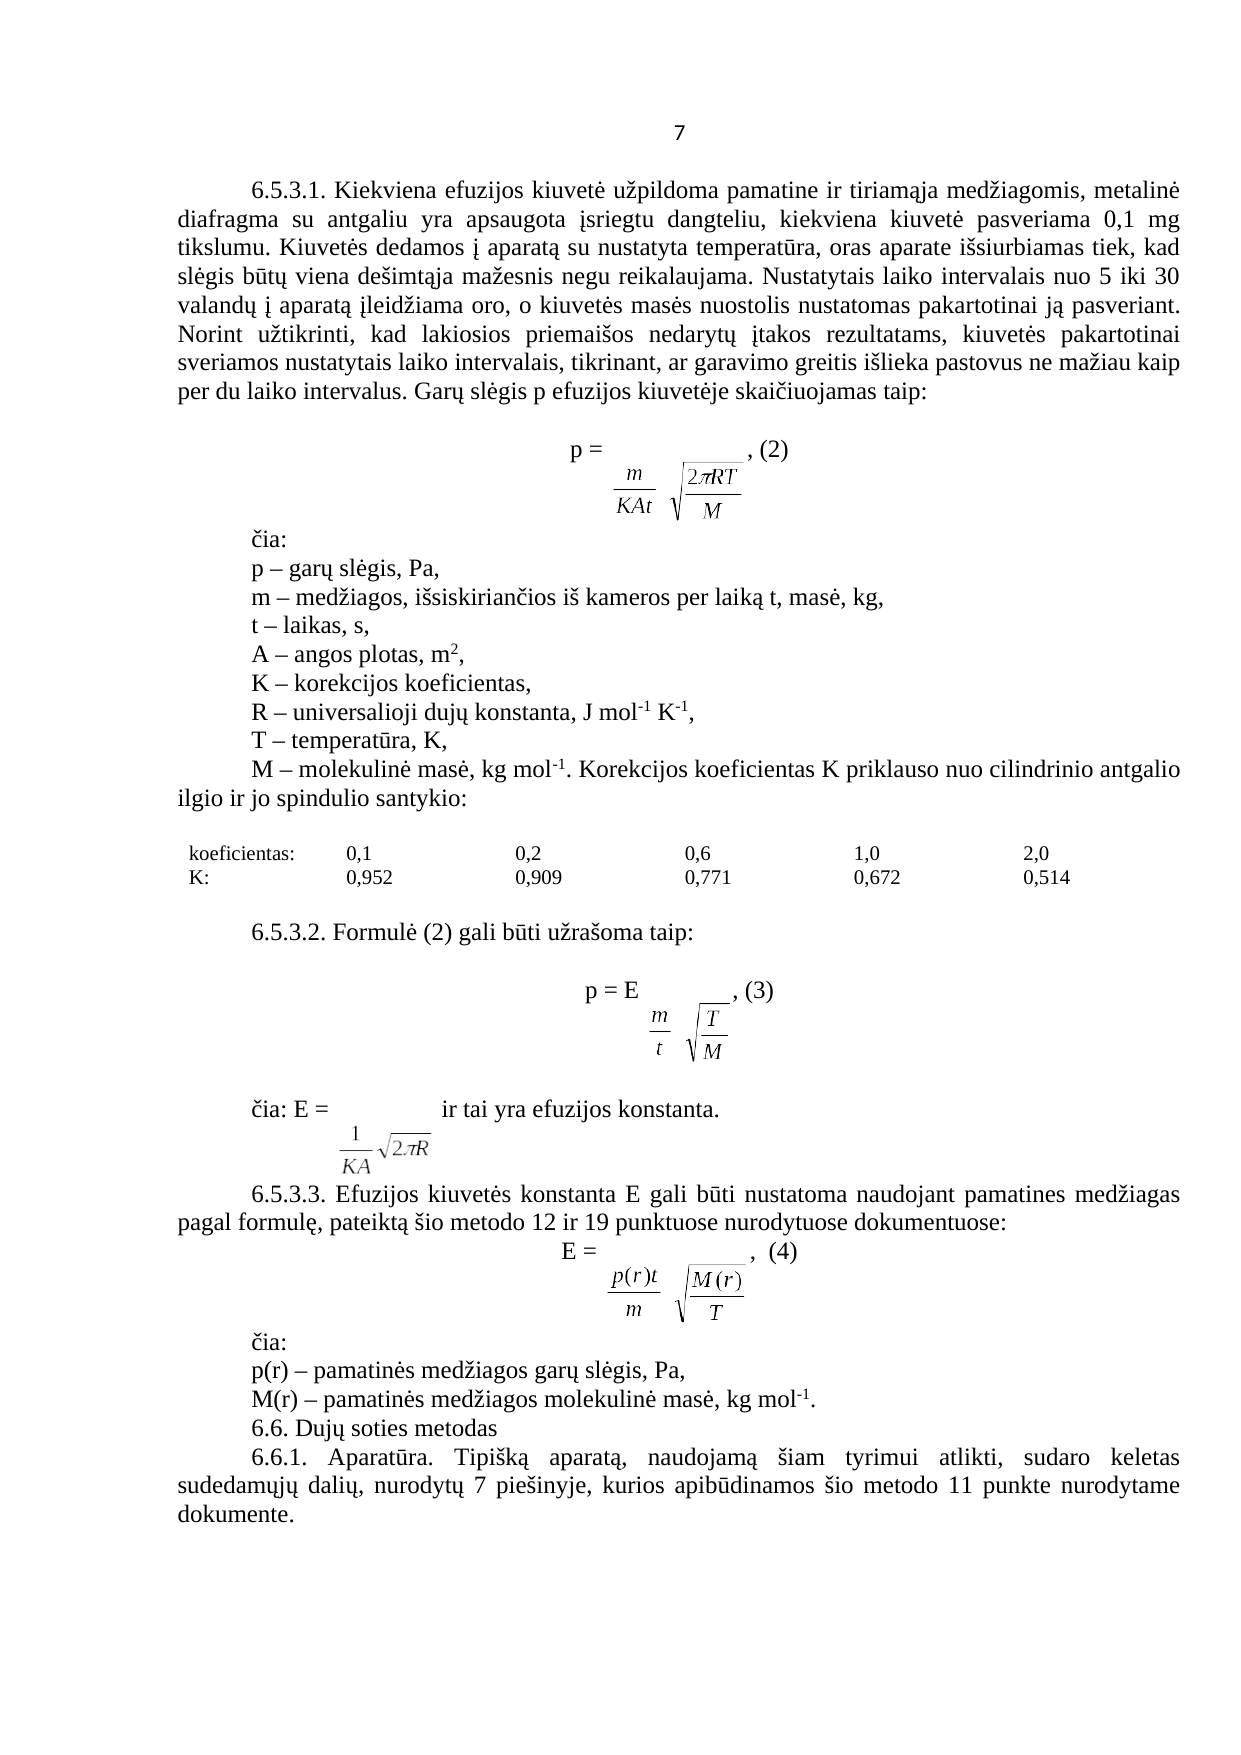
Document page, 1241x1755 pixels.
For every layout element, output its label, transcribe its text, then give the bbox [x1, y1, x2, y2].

text čia: [177, 524, 1181, 553]
table_header 2,0 [1012, 841, 1181, 865]
text K – korekcijos koeficientas, [177, 668, 1181, 697]
table_cell 0,909 [504, 865, 673, 889]
text 6.6.1. Aparatūra. Tipišką aparatą, naudojamą šiam tyrimui atlikti, sudaro keletas sudedamųjų dalių, nurodytų 7 piešinyje, kurios apibūdinamos šio metodo 11 punkte nurodytame dokumente. [177, 1442, 1181, 1528]
text 6.5.3.1. Kiekviena efuzijos kiuvetė užpildoma pamatine ir tiriamąja medžiagomis, metalinė diafragma su antgaliu yra apsaugota įsriegtu dangteliu, kiekviena kiuvetė pasveriama 0,1 mg tikslumu. Kiuvetės dedamos į aparatą su nustatyta temperatūra, oras aparate išsiurbiamas tiek, kad slėgis būtų viena dešimtąja mažesnis negu reikalaujama. Nustatytais laiko intervalais nuo 5 iki 30 valandų į aparatą įleidžiama oro, o kiuvetės masės nuostolis nustatomas pakartotinai ją pasveriant. Norint užtikrinti, kad lakiosios priemaišos nedarytų įtakos rezultatams, kiuvetės pakartotinai sveriamos nustatytais laiko intervalais, tikrinant, ar garavimo greitis išlieka pastovus ne mažiau kaip per du laiko intervalus. Garų slėgis p efuzijos kiuvetėje skaičiuojamas taip: [177, 175, 1181, 405]
text 6.5.3.3. Efuzijos kiuvetės konstanta E gali būti nustatoma naudojant pamatines medžiagas pagal formulę, pateiktą šio metodo 12 ir 19 punktuose nurodytuose dokumentuose: [177, 1179, 1181, 1236]
text t – laikas, s, [177, 611, 1181, 639]
table_cell 0,771 [673, 865, 842, 889]
table_header 0,2 [504, 841, 673, 865]
table_cell K: [177, 865, 335, 889]
text A – angos plotas, m2, [177, 639, 1181, 668]
text M(r) – pamatinės medžiagos molekulinė masė, kg mol-1. [177, 1384, 1181, 1413]
text p – garų slėgis, Pa, [177, 553, 1181, 582]
table_header 1,0 [843, 841, 1012, 865]
text p = , (2) [177, 434, 1181, 524]
table_header 0,1 [335, 841, 504, 865]
text M – molekulinė masė, kg mol-1. Korekcijos koeficientas K priklauso nuo cilindrinio antgalio ilgio ir jo spindulio santykio: [177, 754, 1181, 812]
text R – universalioji dujų konstanta, J mol-1 K-1, [177, 697, 1181, 726]
table_cell 0,952 [335, 865, 504, 889]
table_cell 0,672 [843, 865, 1012, 889]
text 6.6. Dujų soties metodas [177, 1413, 1181, 1442]
table_header 0,6 [673, 841, 842, 865]
text čia: [177, 1327, 1181, 1356]
text 6.5.3.2. Formulė (2) gali būti užrašoma taip: [177, 917, 1181, 946]
text p = E , (3) [177, 975, 1181, 1066]
table_header koeficientas: [177, 841, 335, 865]
table_cell 0,514 [1012, 865, 1181, 889]
text p(r) – pamatinės medžiagos garų slėgis, Pa, [177, 1356, 1181, 1384]
text E = , (4) [177, 1236, 1181, 1327]
text čia: E = ir tai yra efuzijos konstanta. [177, 1094, 1181, 1179]
text T – temperatūra, K, [177, 726, 1181, 754]
text m – medžiagos, išsiskiriančios iš kameros per laiką t, masė, kg, [177, 582, 1181, 611]
